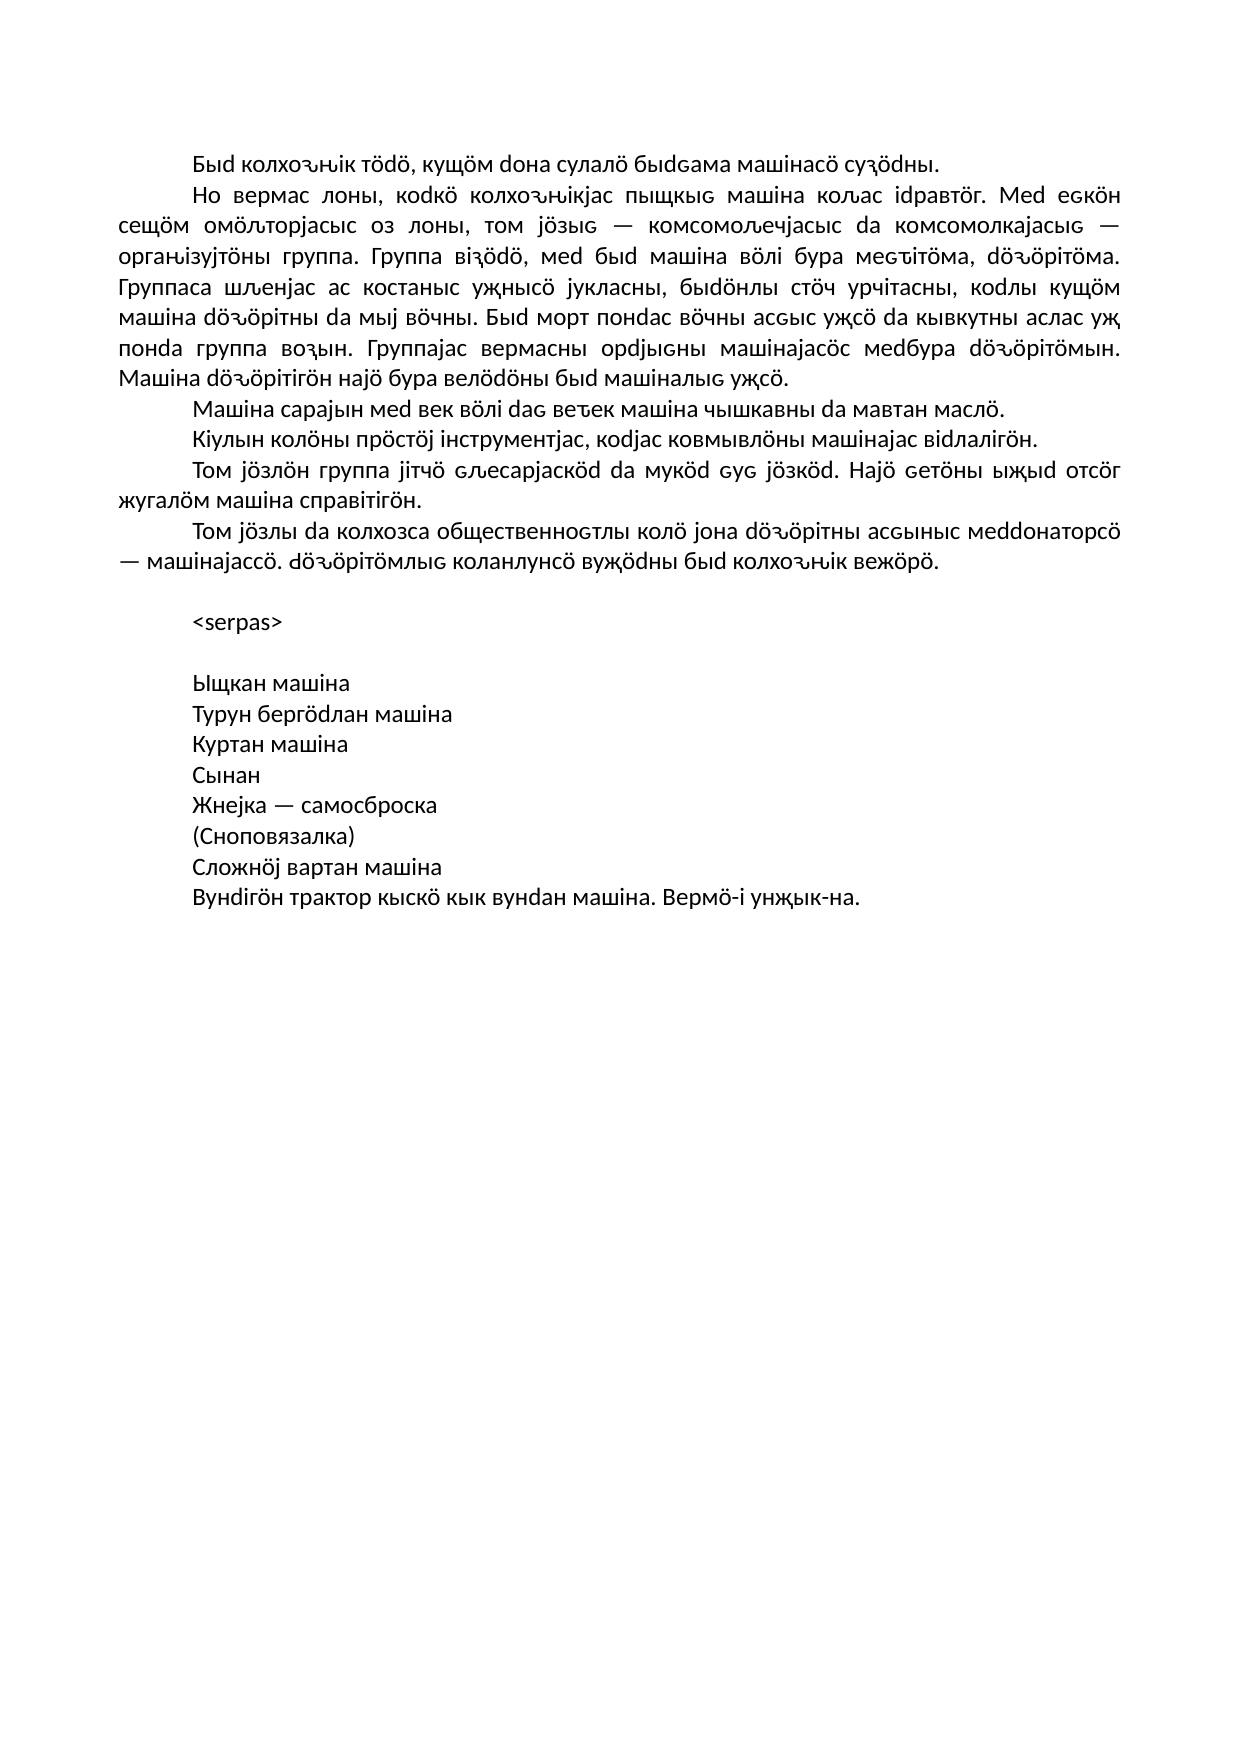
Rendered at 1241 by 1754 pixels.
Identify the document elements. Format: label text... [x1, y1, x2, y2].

text Жнејка — самосброска [118, 789, 1122, 820]
text Ыщкан машіна [118, 667, 1122, 698]
text Сложнӧј вартан машіна [118, 851, 1122, 881]
text Турун бергӧԁлан машіна [118, 698, 1122, 728]
text Вунԁігӧн трактор кыскӧ кык вунԁан машіна. Вермӧ-і унҗык-на. [118, 881, 1122, 912]
text Машіна сарајын меԁ век вӧлі ԁаԍ веԏек машіна чышкавны ԁа мавтан маслӧ. [118, 393, 1122, 423]
text Том јӧзлы ԁа колхозса общественноԍтлы колӧ јона ԁӧԅӧрітны асԍыныс меԁԁонаторсӧ — машінајассӧ. Ԁӧԅӧрітӧмлыԍ коланлунсӧ вуҗӧԁны быԁ колхоԅԋік вежӧрӧ. [118, 515, 1122, 576]
text Куртан машіна [118, 728, 1122, 759]
text <serpas> [118, 606, 1122, 637]
text Кіулын колӧны прӧстӧј інструментјас, коԁјас ковмывлӧны машінајас віԁлалігӧн. [118, 423, 1122, 454]
text (Сноповязалка) [118, 820, 1122, 851]
text Быԁ колхоԅԋік тӧԁӧ, кущӧм ԁона сулалӧ быԁԍама машінасӧ суԇӧԁны. [118, 149, 1122, 179]
text Но вермас лоны, коԁкӧ колхоԅԋікјас пыщкыԍ машіна коԉас іԁравтӧг. Меԁ еԍкӧн сещӧм омӧԉторјасыс оз лоны, том јӧзыԍ — комсомоԉечјасыс ԁа комсомолкајасыԍ — оргаԋізујтӧны группа. Группа віԇӧԁӧ, меԁ быԁ машіна вӧлі бура меԍԏітӧма, ԁӧԅӧрітӧма. Группаса шԉенјас ас костаныс уҗнысӧ јукласны, быԁӧнлы стӧч урчітасны, коԁлы кущӧм машіна ԁӧԅӧрітны ԁа мыј вӧчны. Быԁ морт понԁас вӧчны асԍыс уҗсӧ ԁа кывкутны аслас уҗ понԁа группа воԇын. Группајас вермасны орԁјыԍны машінајасӧс меԁбура ԁӧԅӧрітӧмын. Машіна ԁӧԅӧрітігӧн најӧ бура велӧԁӧны быԁ машіналыԍ уҗсӧ. [118, 179, 1122, 393]
text Том јӧзлӧн группа јітчӧ ԍԉесарјаскӧԁ ԁа мукӧԁ ԍуԍ јӧзкӧԁ. Најӧ ԍетӧны ыҗыԁ отсӧг жугалӧм машіна справітігӧн. [118, 454, 1122, 515]
text Сынан [118, 759, 1122, 789]
